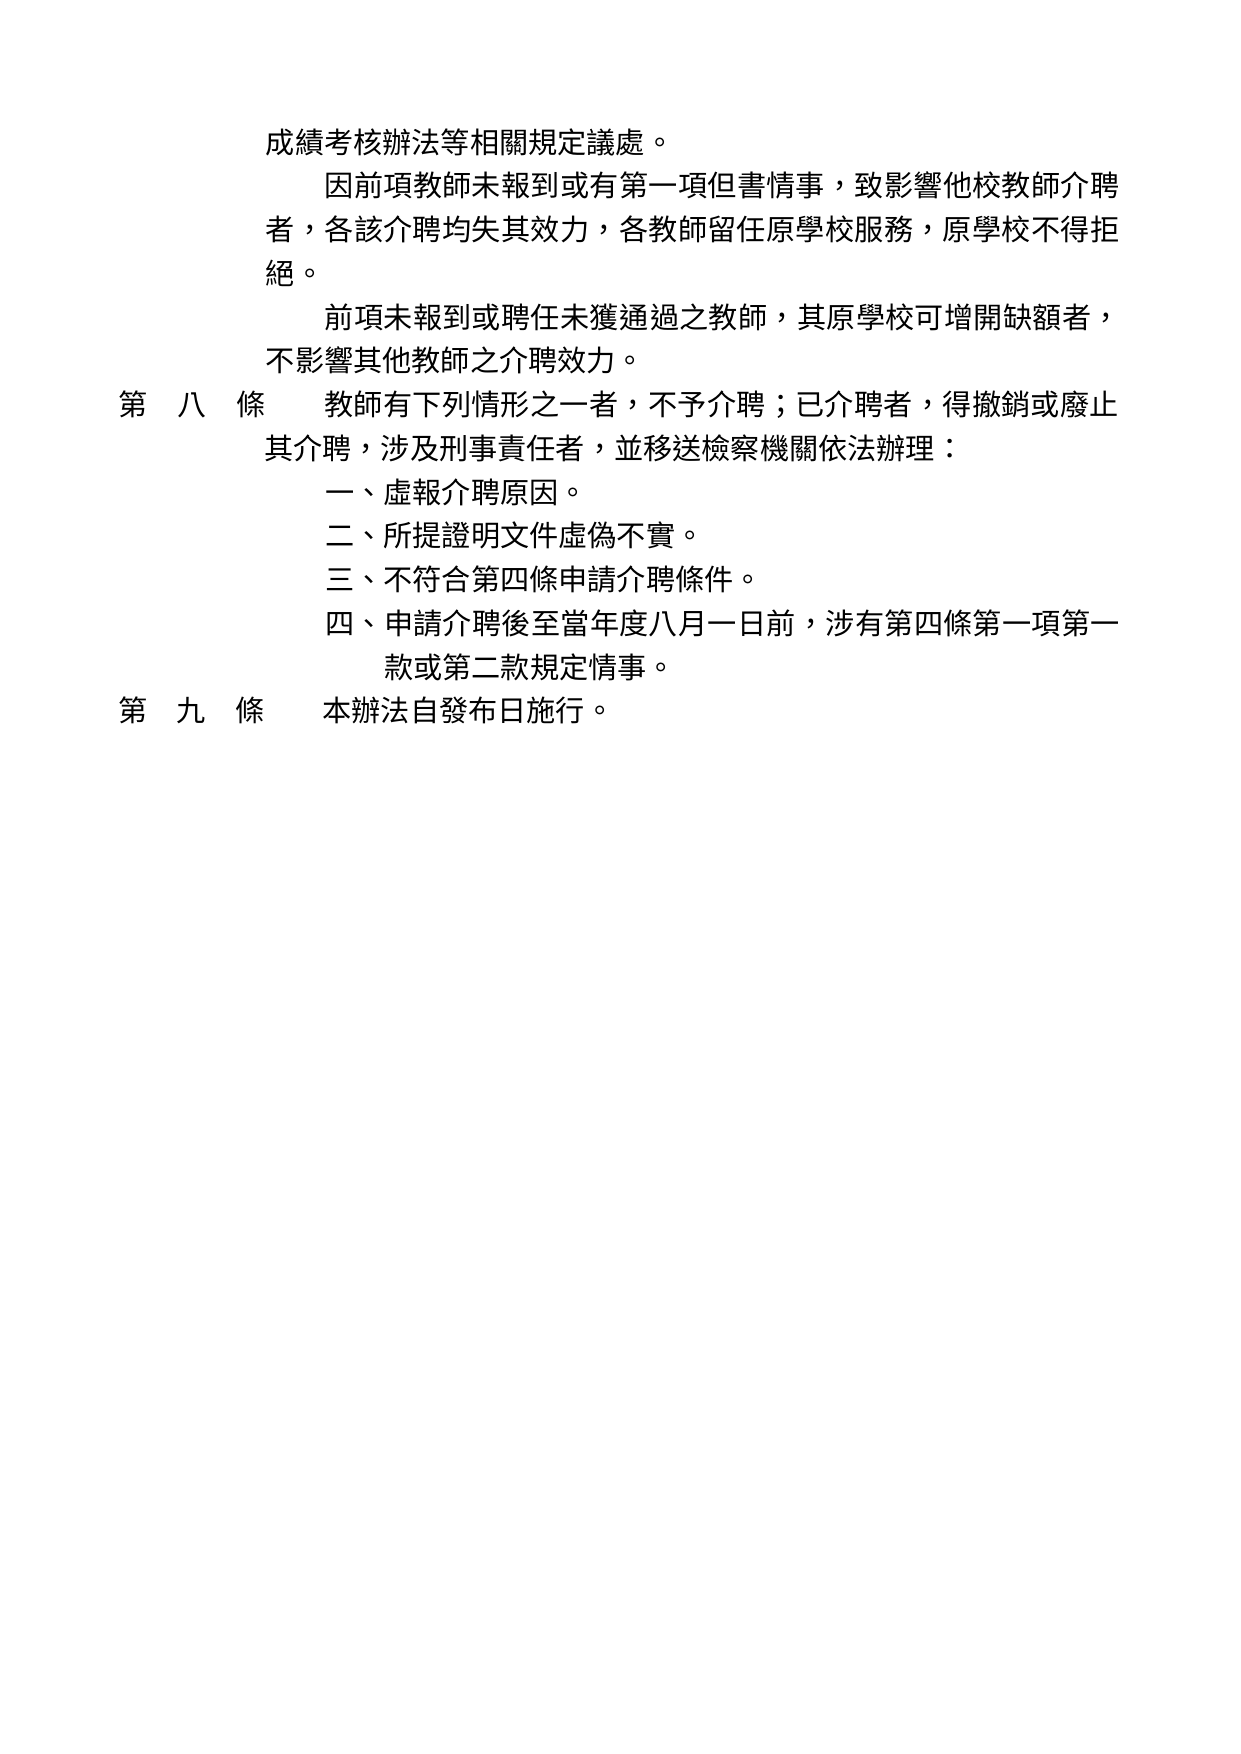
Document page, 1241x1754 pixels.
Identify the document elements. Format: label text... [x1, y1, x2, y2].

text 一、虛報介聘原因。 [325, 468, 1122, 512]
text 因前項教師未報到或有第一項但書情事，致影響他校教師介聘者，各該介聘均失其效力，各教師留任原學校服務，原學校不得拒絕。 [266, 162, 1122, 293]
text 四、申請介聘後至當年度八月一日前，涉有第四條第一項第一款或第二款規定情事。 [325, 599, 1122, 687]
text 三、不符合第四條申請介聘條件。 [325, 556, 1122, 599]
text 第 九 條 本辦法自發布日施行。 [118, 687, 1122, 731]
text 成績考核辦法等相關規定議處。 [266, 118, 1122, 162]
text 前項未報到或聘任未獲通過之教師，其原學校可增開缺額者，不影響其他教師之介聘效力。 [266, 293, 1122, 381]
text 二、所提證明文件虛偽不實。 [325, 512, 1122, 556]
text 第 八 條 教師有下列情形之一者，不予介聘；已介聘者，得撤銷或廢止其介聘，涉及刑事責任者，並移送檢察機關依法辦理： [118, 381, 1122, 468]
